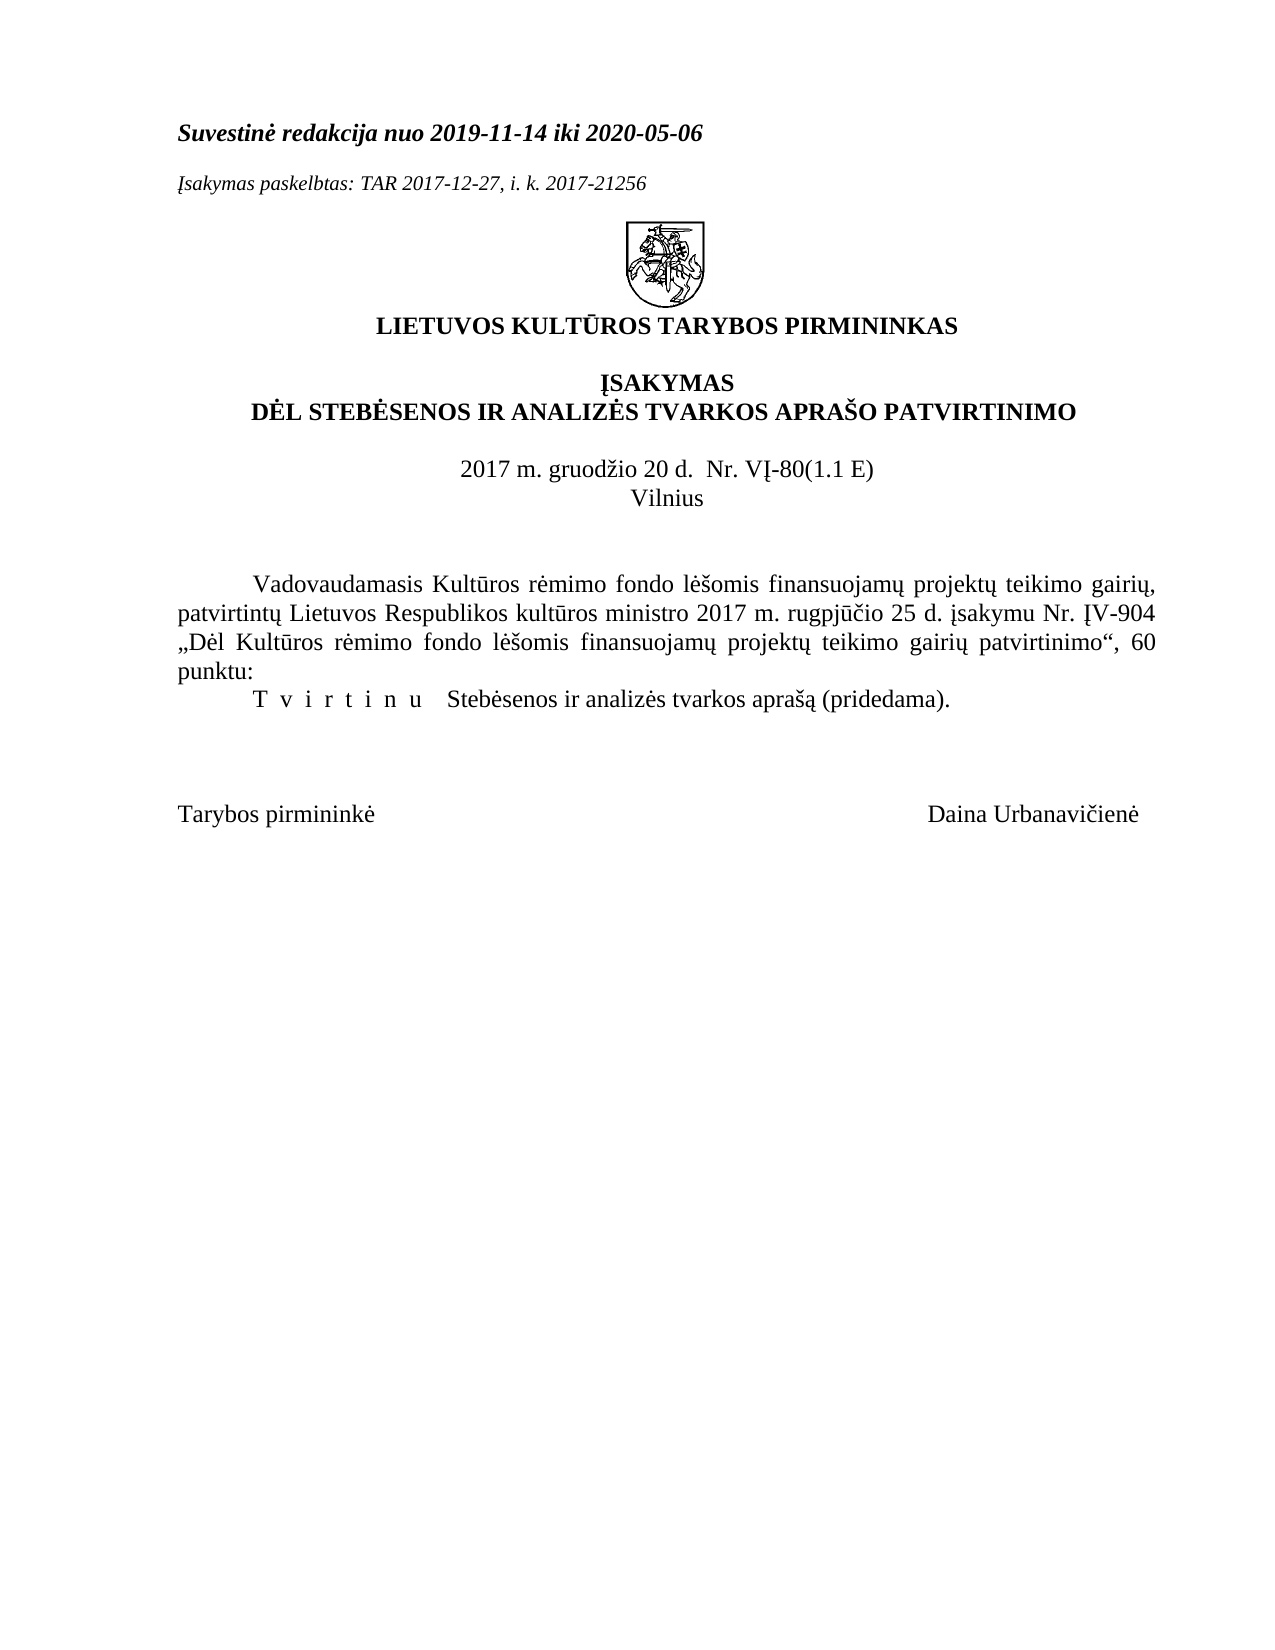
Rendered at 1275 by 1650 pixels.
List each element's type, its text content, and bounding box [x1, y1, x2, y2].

text Suvestinė redakcija nuo 2019-11-14 iki 2020-05-06 [177, 118, 1157, 147]
text Vilnius [177, 483, 1157, 512]
text Vadovaudamasis Kultūros rėmimo fondo lėšomis finansuojamų projektų teikimo gairių, patvirtintų Lietuvos Respublikos kultūros ministro 2017 m. rugpjūčio 25 d. įsakymu Nr. ĮV-904 „Dėl Kultūros rėmimo fondo lėšomis finansuojamų projektų teikimo gairių patvirtinimo“, 60 punktu: [177, 569, 1157, 684]
text DĖL STEBĖSENOS IR ANALIZĖS TVARKOS APRAŠO PATVIRTINIMO [177, 397, 1157, 426]
text LIETUVOS KULTŪROS TARYBOS PIRMININKAS [177, 311, 1157, 339]
text ĮSAKYMAS [177, 368, 1157, 397]
text Tarybos pirmininkė Daina Urbanavičienė [177, 799, 1157, 828]
text 2017 m. gruodžio 20 d. Nr. VĮ-80(1.1 E) [177, 454, 1157, 483]
text Tvirtinu Stebėsenos ir analizės tvarkos aprašą (pridedama). [177, 684, 1157, 713]
text Įsakymas paskelbtas: TAR 2017-12-27, i. k. 2017-21256 [177, 171, 1157, 195]
